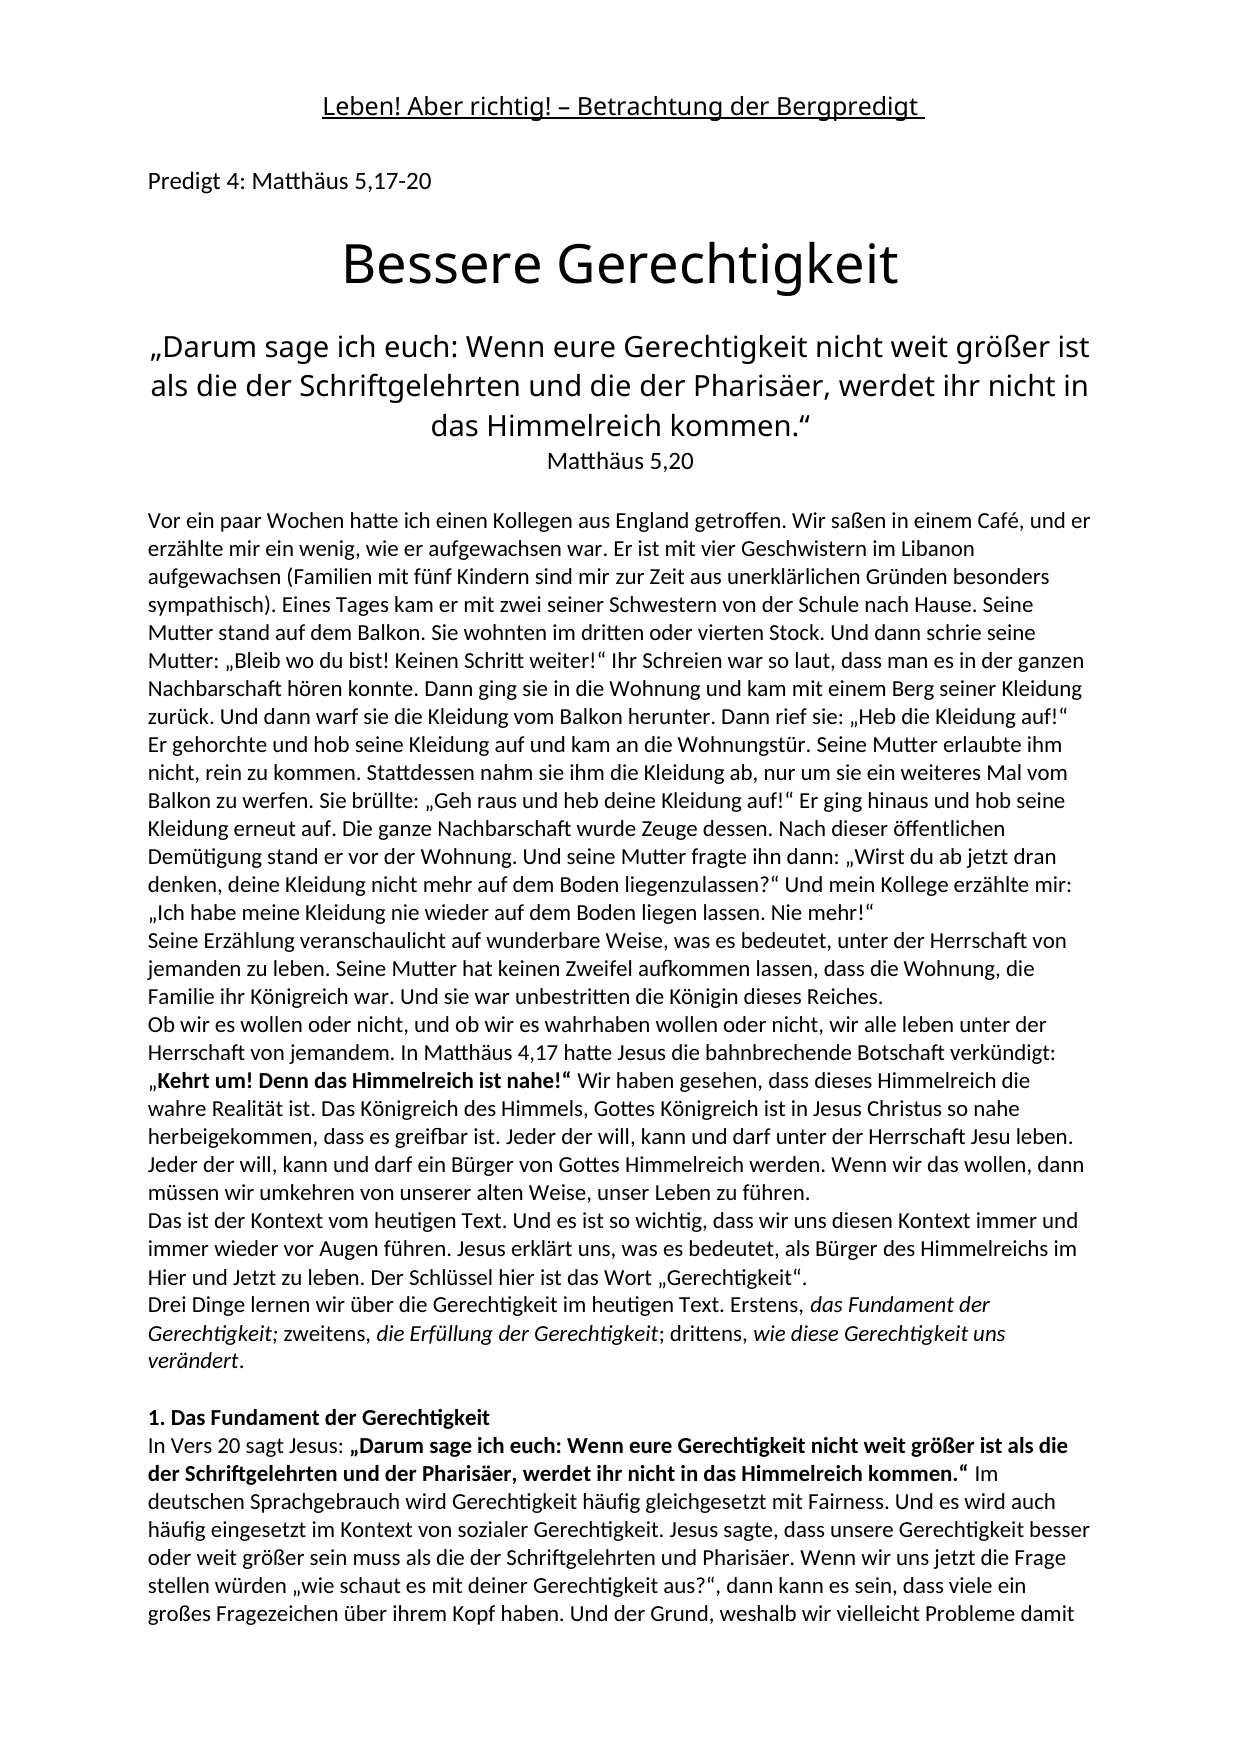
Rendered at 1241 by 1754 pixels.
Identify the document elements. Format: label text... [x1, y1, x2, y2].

text In Vers 20 sagt Jesus: „Darum sage ich euch: Wenn eure Gerechtigkeit nicht weit größer ist als die der Schriftgelehrten und der Pharisäer, werdet ihr nicht in das Himmelreich kommen.“ Im deutschen Sprachgebrauch wird Gerechtigkeit häufig gleichgesetzt mit Fairness. Und es wird auch häufig eingesetzt im Kontext von sozialer Gerechtigkeit. Jesus sagte, dass unsere Gerechtigkeit besser oder weit größer sein muss als die der Schriftgelehrten und Pharisäer. Wenn wir uns jetzt die Frage stellen würden „wie schaut es mit deiner Gerechtigkeit aus?“, dann kann es sein, dass viele ein großes Fragezeichen über ihrem Kopf haben. Und der Grund, weshalb wir vielleicht Probleme damit [148, 1431, 1093, 1627]
text 1. Das Fundament der Gerechtigkeit [148, 1403, 1093, 1431]
text Predigt 4: Matthäus 5,17-20 [148, 165, 1093, 195]
text Das ist der Kontext vom heutigen Text. Und es ist so wichtig, dass wir uns diesen Kontext immer und immer wieder vor Augen führen. Jesus erklärt uns, was es bedeutet, als Bürger des Himmelreichs im Hier und Jetzt zu leben. Der Schlüssel hier ist das Wort „Gerechtigkeit“. [148, 1207, 1093, 1291]
text Vor ein paar Wochen hatte ich einen Kollegen aus England getroffen. Wir saßen in einem Café, und er erzählte mir ein wenig, wie er aufgewachsen war. Er ist mit vier Geschwistern im Libanon aufgewachsen (Familien mit fünf Kindern sind mir zur Zeit aus unerklärlichen Gründen besonders sympathisch). Eines Tages kam er mit zwei seiner Schwestern von der Schule nach Hause. Seine Mutter stand auf dem Balkon. Sie wohnten im dritten oder vierten Stock. Und dann schrie seine Mutter: „Bleib wo du bist! Keinen Schritt weiter!“ Ihr Schreien war so laut, dass man es in der ganzen Nachbarschaft hören konnte. Dann ging sie in die Wohnung und kam mit einem Berg seiner Kleidung zurück. Und dann warf sie die Kleidung vom Balkon herunter. Dann rief sie: „Heb die Kleidung auf!“ Er gehorchte und hob seine Kleidung auf und kam an die Wohnungstür. Seine Mutter erlaubte ihm nicht, rein zu kommen. Stattdessen nahm sie ihm die Kleidung ab, nur um sie ein weiteres Mal vom Balkon zu werfen. Sie brüllte: „Geh raus und heb deine Kleidung auf!“ Er ging hinaus und hob seine Kleidung erneut auf. Die ganze Nachbarschaft wurde Zeuge dessen. Nach dieser öffentlichen Demütigung stand er vor der Wohnung. Und seine Mutter fragte ihn dann: „Wirst du ab jetzt dran denken, deine Kleidung nicht mehr auf dem Boden liegenzulassen?“ Und mein Kollege erzählte mir: „Ich habe meine Kleidung nie wieder auf dem Boden liegen lassen. Nie mehr!“ [148, 506, 1093, 926]
text Seine Erzählung veranschaulicht auf wunderbare Weise, was es bedeutet, unter der Herrschaft von jemanden zu leben. Seine Mutter hat keinen Zweifel aufkommen lassen, dass die Wohnung, die Familie ihr Königreich war. Und sie war unbestritten die Königin dieses Reiches. [148, 926, 1093, 1010]
text Matthäus 5,20 [148, 445, 1093, 476]
text „Darum sage ich euch: Wenn eure Gerechtigkeit nicht weit größer ist als die der Schriftgelehrten und die der Pharisäer, werdet ihr nicht in das Himmelreich kommen.“ [148, 326, 1093, 445]
text Drei Dinge lernen wir über die Gerechtigkeit im heutigen Text. Erstens, das Fundament der Gerechtigkeit; zweitens, die Erfüllung der Gerechtigkeit; drittens, wie diese Gerechtigkeit uns verändert. [148, 1291, 1093, 1375]
text Bessere Gerechtigkeit [148, 226, 1093, 299]
text Ob wir es wollen oder nicht, und ob wir es wahrhaben wollen oder nicht, wir alle leben unter der Herrschaft von jemandem. In Matthäus 4,17 hatte Jesus die bahnbrechende Botschaft verkündigt: „Kehrt um! Denn das Himmelreich ist nahe!“ Wir haben gesehen, dass dieses Himmelreich die wahre Realität ist. Das Königreich des Himmels, Gottes Königreich ist in Jesus Christus so nahe herbeigekommen, dass es greifbar ist. Jeder der will, kann und darf unter der Herrschaft Jesu leben. Jeder der will, kann und darf ein Bürger von Gottes Himmelreich werden. Wenn wir das wollen, dann müssen wir umkehren von unserer alten Weise, unser Leben zu führen. [148, 1010, 1093, 1207]
